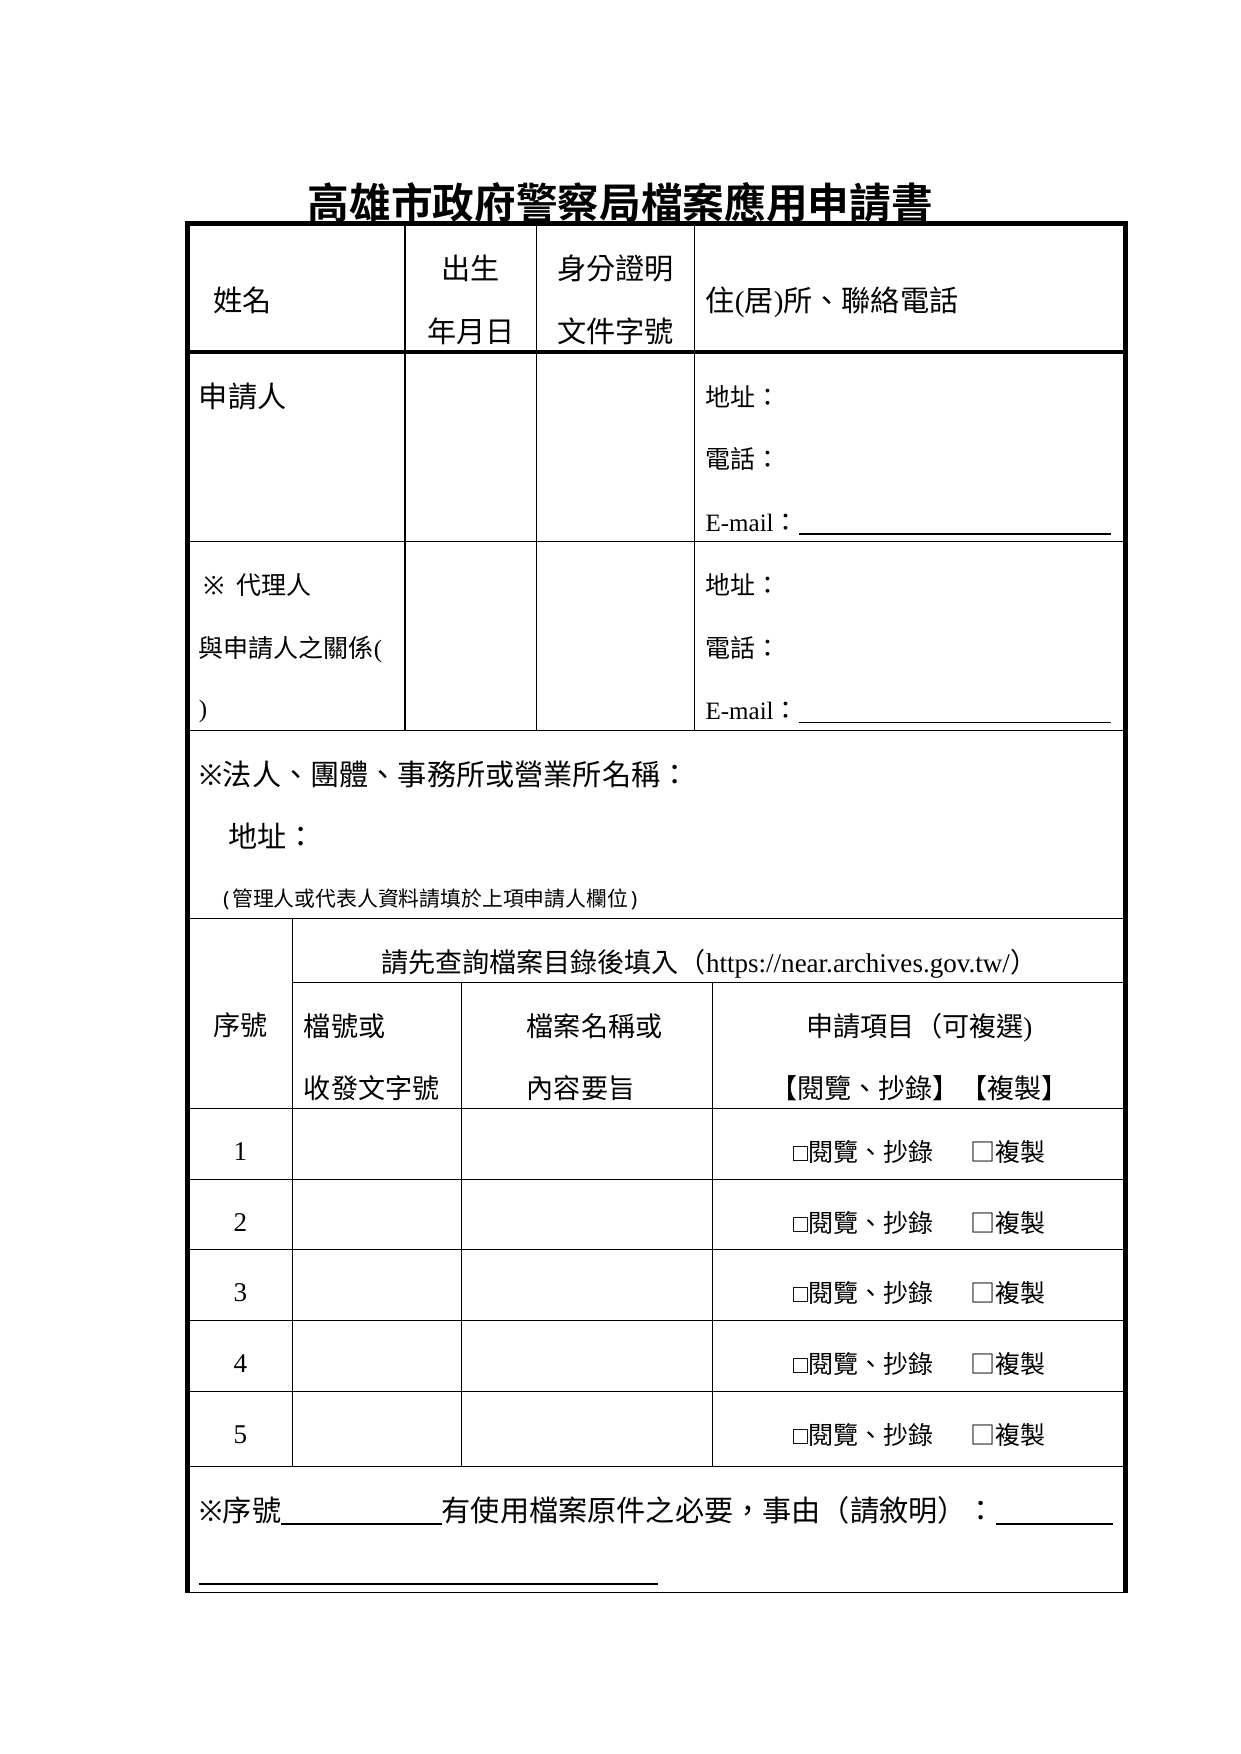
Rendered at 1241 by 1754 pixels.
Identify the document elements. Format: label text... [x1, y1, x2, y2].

table_cell [462, 1392, 712, 1466]
table_cell ※法人、團體、事務所或營業所名稱： 地址： (管理人或代表人資料請填於上項申請人欄位) [190, 731, 1123, 918]
table_cell 5 [190, 1392, 292, 1466]
table_cell 申請項目（可複選) 【閱覽、抄錄】【複製】 [713, 983, 1123, 1108]
text 高雄市政府警察局檔案應用申請書 [187, 158, 1053, 221]
table_cell [406, 542, 536, 729]
table_cell [293, 1109, 461, 1178]
table_cell [537, 542, 694, 729]
table_cell [293, 1250, 461, 1320]
table_cell □閱覽、抄錄 □複製 [713, 1392, 1123, 1466]
table_cell [293, 1180, 461, 1249]
table_cell □閱覽、抄錄 □複製 [713, 1109, 1123, 1178]
table_cell 3 [190, 1250, 292, 1320]
table_header 住(居)所、聯絡電話 [695, 226, 1123, 350]
table_cell [293, 1321, 461, 1391]
table_header 姓名 [190, 226, 404, 350]
table_cell 1 [190, 1109, 292, 1178]
table_cell 地址： 電話： E-mail： [695, 354, 1123, 541]
table_cell ※序號 有使用檔案原件之必要，事由（請敘明）： [190, 1467, 1123, 1592]
table_cell 申請人 [190, 354, 404, 541]
table_cell [462, 1180, 712, 1249]
table_cell □閱覽、抄錄 □複製 [713, 1321, 1123, 1391]
table_cell □閱覽、抄錄 □複製 [713, 1180, 1123, 1249]
table_cell 檔案名稱或 內容要旨 [462, 983, 712, 1108]
table_cell 代理人 與申請人之關係( ) [190, 542, 404, 729]
table_cell 請先查詢檔案目錄後填入（https://near.archives.gov.tw/） [293, 919, 1123, 982]
table_cell 檔號或 收發文字號 [293, 983, 461, 1108]
table_cell 2 [190, 1180, 292, 1249]
table_header 身分證明 文件字號 [537, 226, 694, 350]
table_cell 地址： 電話： E-mail： [695, 542, 1123, 729]
table_header 出生 年月日 [406, 226, 536, 350]
table_cell [462, 1250, 712, 1320]
table_cell [462, 1321, 712, 1391]
table_cell 4 [190, 1321, 292, 1391]
table_cell 序號 [190, 919, 292, 1108]
table_cell [293, 1392, 461, 1466]
table_cell [462, 1109, 712, 1178]
table_cell [406, 354, 536, 541]
table_cell [537, 354, 694, 541]
table_cell □閱覽、抄錄 □複製 [713, 1250, 1123, 1320]
